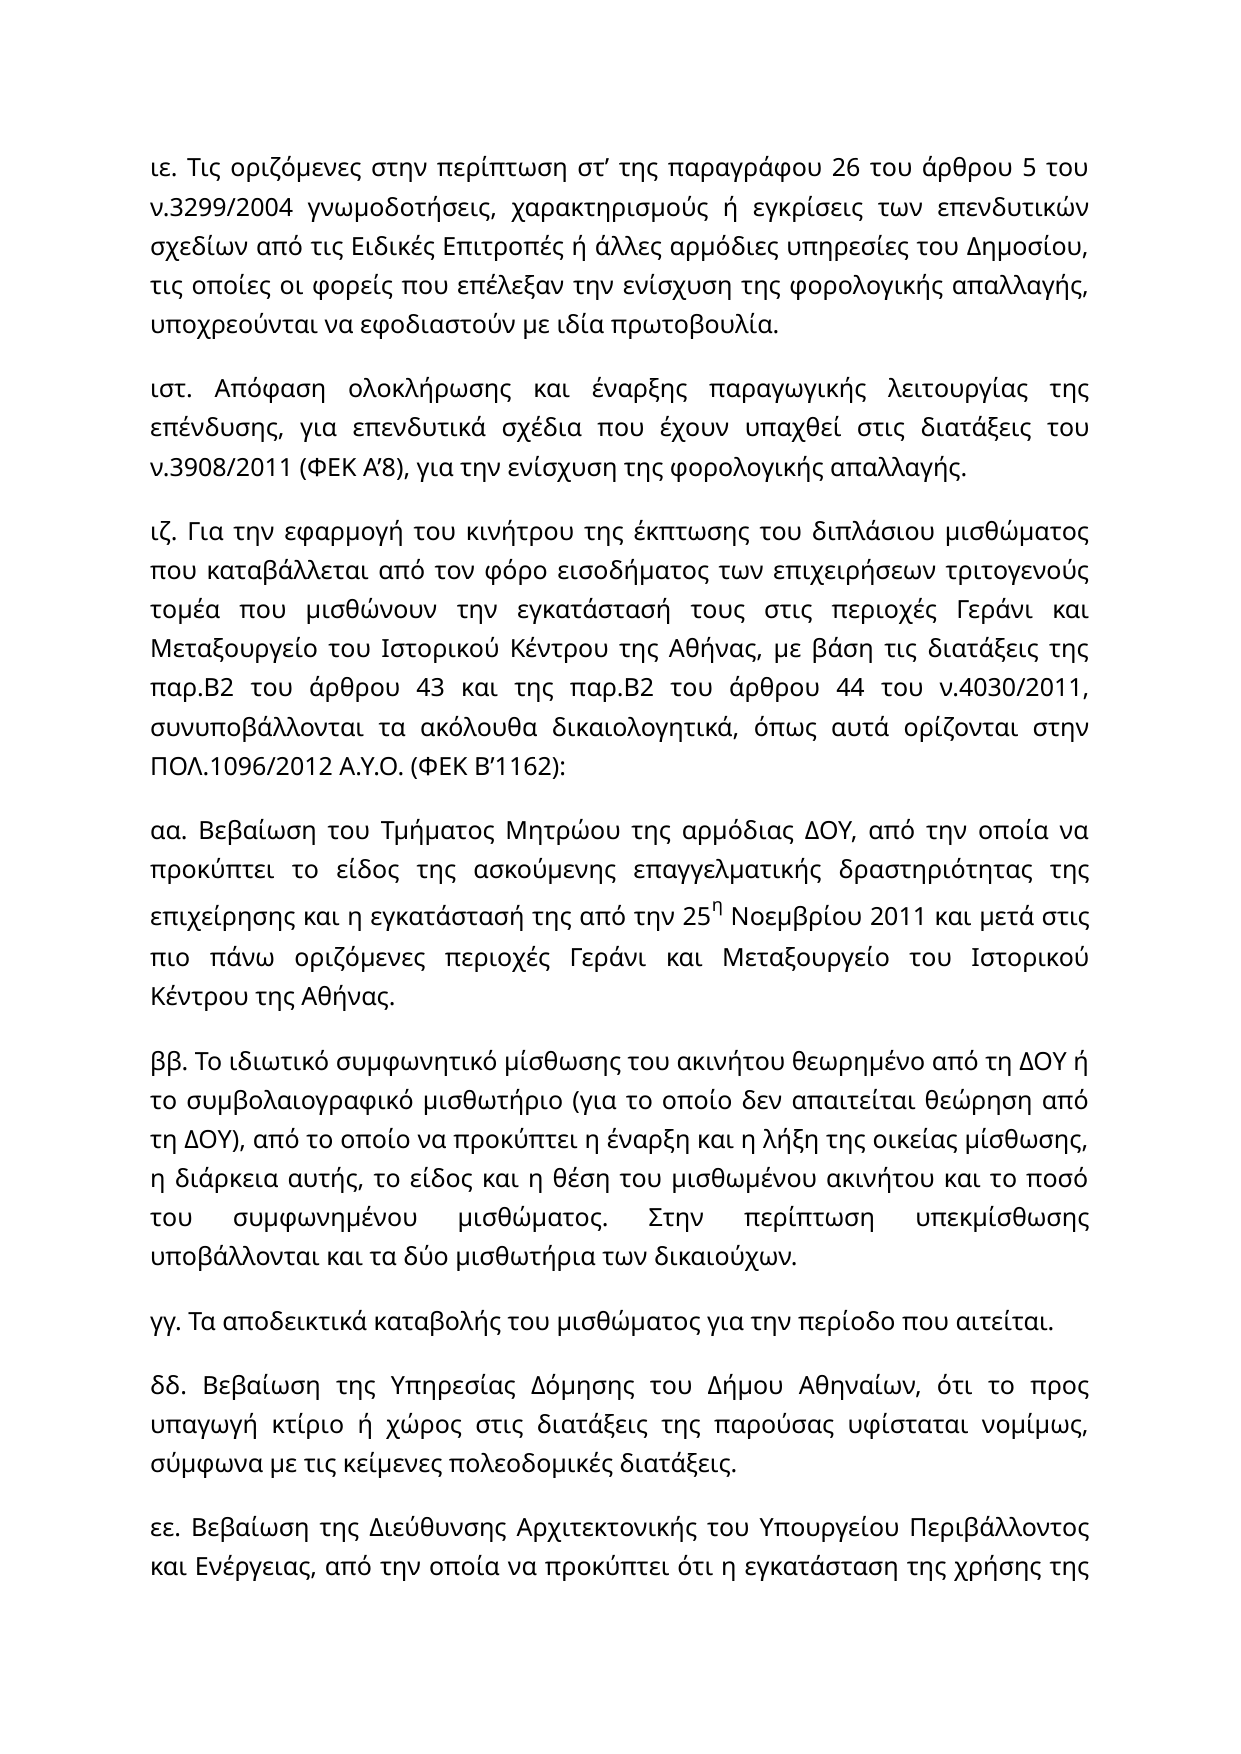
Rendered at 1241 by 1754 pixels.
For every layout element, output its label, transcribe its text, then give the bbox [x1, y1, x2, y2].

text ββ. Το ιδιωτικό συμφωνητικό μίσθωσης του ακινήτου θεωρημένο από τη ΔΟΥ ή το συμβολαιογραφικό μισθωτήριο (για το οποίο δεν απαιτείται θεώρηση από τη ΔΟΥ), από το οποίο να προκύπτει η έναρξη και η λήξη της οικείας μίσθωσης, η διάρκεια αυτής, το είδος και η θέση του μισθωμένου ακινήτου και το ποσό του συμφωνημένου μισθώματος. Στην περίπτωση υπεκμίσθωσης υποβάλλονται και τα δύο μισθωτήρια των δικαιούχων. [150, 1043, 1090, 1273]
text εε. Βεβαίωση της Διεύθυνσης Αρχιτεκτονικής του Υπουργείου Περιβάλλοντος και Ενέργειας, από την οποία να προκύπτει ότι η εγκατάσταση της χρήσης της [150, 1510, 1090, 1583]
text δδ. Βεβαίωση της Υπηρεσίας Δόμησης του Δήμου Αθηναίων, ότι το προς υπαγωγή κτίριο ή χώρος στις διατάξεις της παρούσας υφίσταται νομίμως, σύμφωνα με τις κείμενες πολεοδομικές διατάξεις. [150, 1367, 1090, 1480]
text αα. Βεβαίωση του Τμήματος Μητρώου της αρμόδιας ΔΟΥ, από την οποία να προκύπτει το είδος της ασκούμενης επαγγελματικής δραστηριότητας της επιχείρησης και η εγκατάστασή της από την 25η Νοεμβρίου 2011 και μετά στις πιο πάνω οριζόμενες περιοχές Γεράνι και Μεταξουργείο του Ιστορικού Κέντρου της Αθήνας. [150, 812, 1090, 1013]
text ιζ. Για την εφαρμογή του κινήτρου της έκπτωσης του διπλάσιου μισθώματος που καταβάλλεται από τον φόρο εισοδήματος των επιχειρήσεων τριτογενούς τομέα που μισθώνουν την εγκατάστασή τους στις περιοχές Γεράνι και Μεταξουργείο του Iστορικού Kέντρου της Αθήνας, με βάση τις διατάξεις της παρ.Β2 του άρθρου 43 και της παρ.Β2 του άρθρου 44 του ν.4030/2011, συνυποβάλλονται τα ακόλουθα δικαιολογητικά, όπως αυτά ορίζονται στην ΠΟΛ.1096/2012 Α.Υ.Ο. (ΦΕΚ Β’1162): [150, 513, 1090, 782]
text ιστ. Απόφαση ολοκλήρωσης και έναρξης παραγωγικής λειτουργίας της επένδυσης, για επενδυτικά σχέδια που έχουν υπαχθεί στις διατάξεις του ν.3908/2011 (ΦΕΚ Α’8), για την ενίσχυση της φορολογικής απαλλαγής. [150, 371, 1090, 483]
text γγ. Τα αποδεικτικά καταβολής του μισθώματος για την περίοδο που αιτείται. [150, 1303, 1090, 1337]
text ιε. Τις οριζόμενες στην περίπτωση στ’ της παραγράφου 26 του άρθρου 5 του ν.3299/2004 γνωμοδοτήσεις, χαρακτηρισμούς ή εγκρίσεις των επενδυτικών σχεδίων από τις Ειδικές Επιτροπές ή άλλες αρμόδιες υπηρεσίες του Δημοσίου, τις οποίες οι φορείς που επέλεξαν την ενίσχυση της φορολογικής απαλλαγής, υποχρεούνται να εφοδιαστούν με ιδία πρωτοβουλία. [150, 150, 1090, 341]
